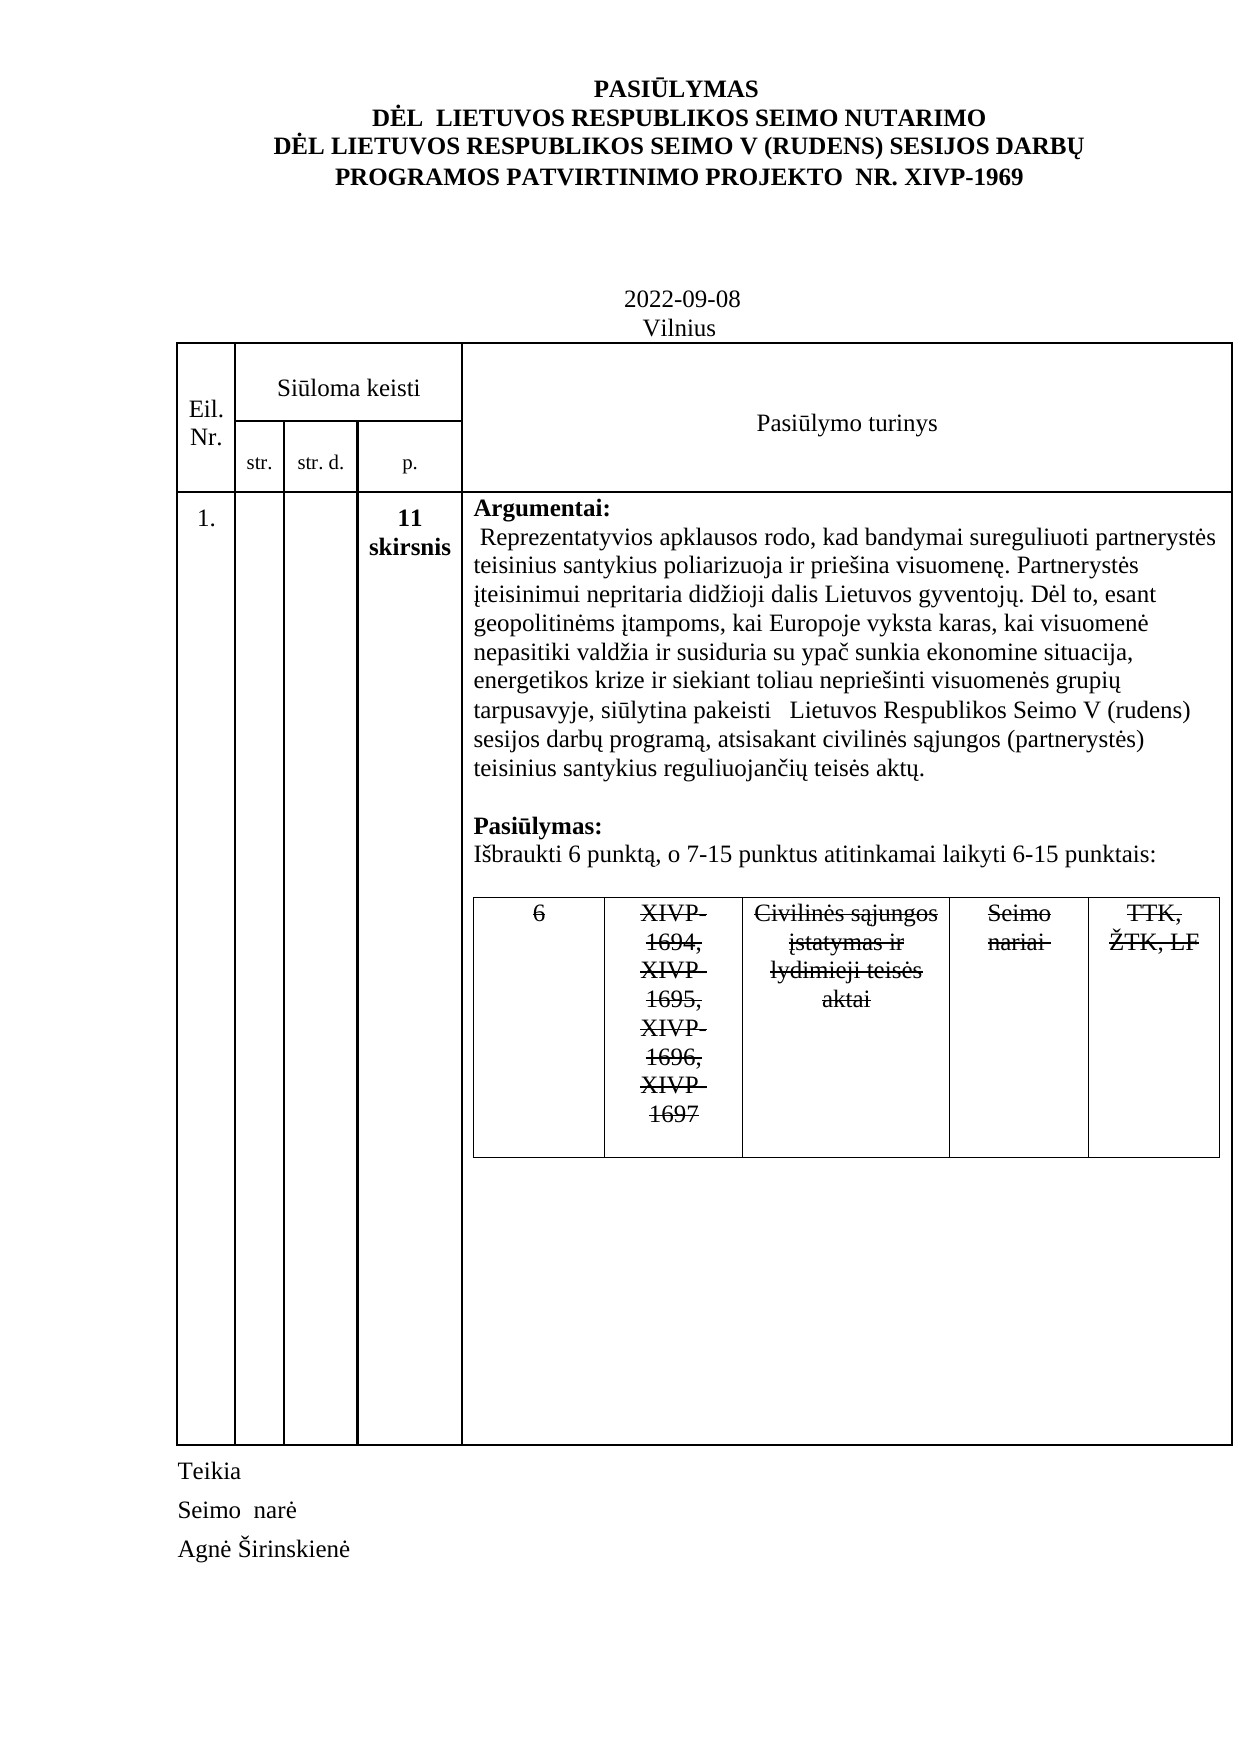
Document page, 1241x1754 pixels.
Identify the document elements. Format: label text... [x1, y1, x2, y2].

table_cell p. [359, 422, 461, 491]
text Seimo narė [177, 1495, 1181, 1524]
text Teikia [177, 1456, 1181, 1485]
table_cell str. d. [285, 422, 356, 491]
table_cell [285, 493, 356, 1273]
text 2022-09-08 [177, 284, 1181, 313]
table_header XIVP-1694, XIVP-1695, XIVP-1696, XIVP-1697 [605, 898, 742, 1157]
table_header TTK, ŽTK, LF [1089, 898, 1219, 1157]
table_header Pasiūlymo turinys [463, 344, 1231, 491]
text DĖL LIETUVOS RESPUBLIKOS SEIMO V (RUDENS) SESIJOS DARBŲ PROGRAMOS PATVIRTINIMO PROJEKTO NR. XIVP-1969 [177, 131, 1181, 191]
table_header Civilinės sąjungos įstatymas ir lydimieji teisės aktai [743, 898, 949, 1157]
table_cell 1. [178, 493, 234, 1273]
table_cell Argumentai: Reprezentatyvios apklausos rodo, kad bandymai sureguliuoti partnerystės teisinius santykius poliarizuoja ir priešina visuomenę. Partnerystės įteisinimui nepritaria didžioji dalis Lietuvos gyventojų. Dėl to, esant geopolitinėms įtampoms, kai Europoje vyksta karas, kai visuomenė nepasitiki valdžia ir susiduria su ypač sunkia ekonomine situacija, energetikos krize ir siekiant toliau nepriešinti visuomenės grupių tarpusavyje, siūlytina pakeisti Lietuvos Respublikos Seimo V (rudens) sesijos darbų programą, atsisakant civilinės sąjungos (partnerystės) teisinius santykius reguliuojančių teisės aktų. Pasiūlymas: Išbraukti 6 punktą, o 7-15 punktus atitinkamai laikyti 6-15 punktais: [463, 493, 1231, 1273]
table_header Eil. Nr. [178, 344, 234, 491]
table_header Seimo nariai [950, 898, 1088, 1157]
table_cell [463, 1273, 1231, 1443]
table_header ­­­6 [474, 898, 604, 1157]
table_cell str. [236, 422, 283, 491]
table_header Siūloma keisti [236, 344, 461, 420]
text Vilnius [177, 313, 1181, 342]
text PASIŪLYMAS [177, 74, 1181, 103]
table_cell [285, 1273, 356, 1443]
text DĖL LIETUVOS RESPUBLIKOS SEIMO NUTARIMO [177, 103, 1181, 131]
table_cell [236, 493, 283, 1273]
table_cell [359, 1273, 461, 1443]
table_cell [178, 1273, 234, 1443]
table_cell [236, 1273, 283, 1443]
table_cell 11 skirsnis [359, 493, 461, 1273]
text Agnė Širinskienė [177, 1534, 1181, 1563]
